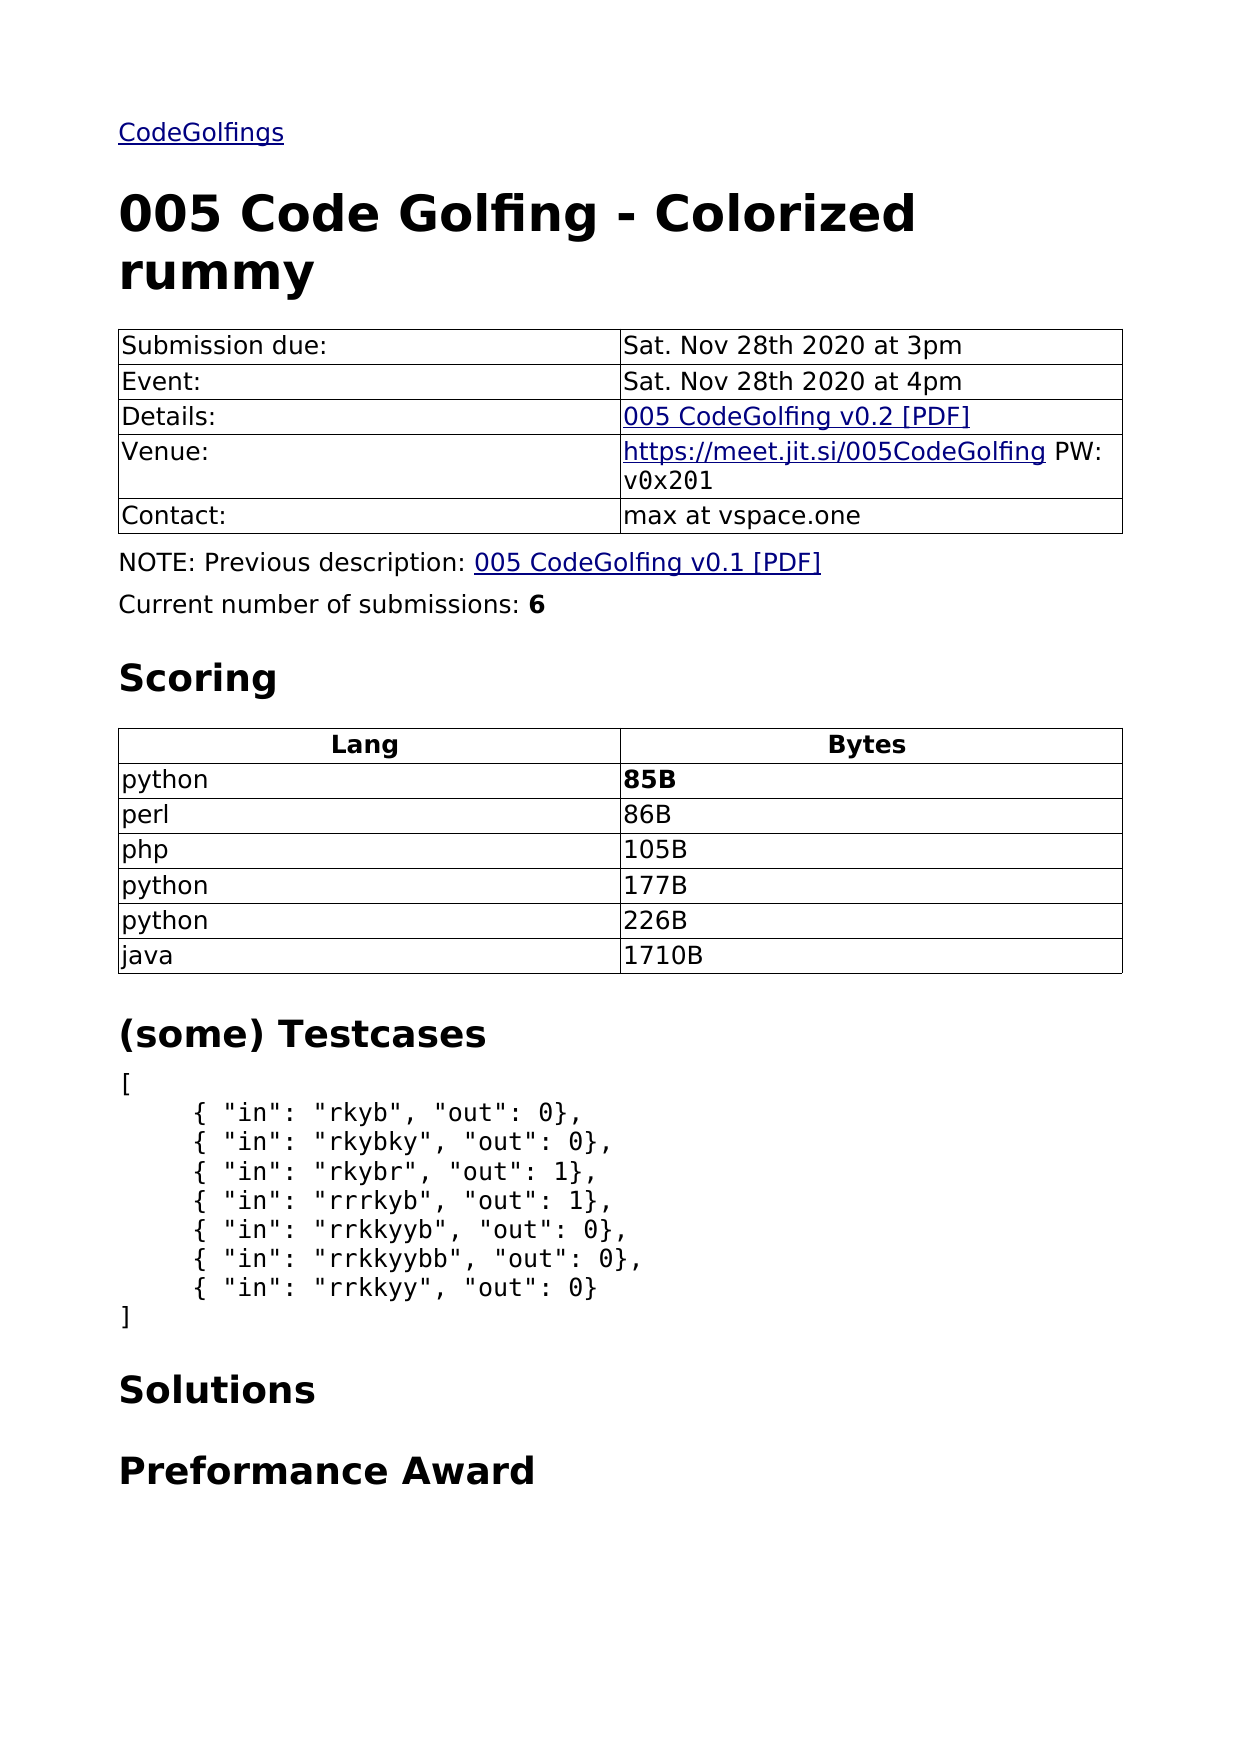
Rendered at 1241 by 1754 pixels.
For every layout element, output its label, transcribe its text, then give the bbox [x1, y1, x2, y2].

table_cell 005 CodeGolfing v0.2 [PDF] [621, 400, 1122, 434]
table_cell Details: [119, 400, 620, 434]
table_cell python [119, 764, 620, 798]
table_cell 177B [621, 869, 1122, 903]
subtitle Solutions [118, 1368, 1122, 1412]
subtitle Preformance Award [118, 1449, 1122, 1493]
table_header Submission due: [119, 330, 620, 364]
table_cell https://meet.jit.si/005CodeGolfing PW: v0x201 [621, 435, 1122, 498]
table_cell Contact: [119, 499, 620, 533]
table_cell 85B [621, 764, 1122, 798]
table_cell 226B [621, 904, 1122, 938]
text Current number of submissions: 6 [118, 590, 1122, 619]
table_header Bytes [621, 729, 1122, 762]
table_cell python [119, 904, 620, 938]
table_cell php [119, 834, 620, 868]
table_header Lang [119, 729, 620, 762]
table_cell 105B [621, 834, 1122, 868]
table_cell Sat. Nov 28th 2020 at 4pm [621, 365, 1122, 399]
subtitle (some) Testcases [118, 1013, 1122, 1057]
text [ { "in": "rkyb", "out": 0}, { "in": "rkybky", "out": 0}, { "in": "rkybr", "out": 1}, { "in": "rrrkyb", "out": 1}, { "in": "rrkkyyb", "out": 0}, { "in": "rrkkyybb", "out": 0}, { "in": "rrkkyy", "out": 0} ] [118, 1069, 1122, 1332]
table_cell 1710B [621, 939, 1122, 973]
table_cell python [119, 869, 620, 903]
subtitle 005 Code Golfing - Colorized rummy [118, 185, 1122, 301]
table_cell Event: [119, 365, 620, 399]
table_cell Venue: [119, 435, 620, 498]
table_cell java [119, 939, 620, 973]
subtitle Scoring [118, 656, 1122, 700]
text CodeGolfings [118, 118, 1122, 147]
table_cell perl [119, 799, 620, 833]
text NOTE: Previous description: 005 CodeGolfing v0.1 [PDF] [118, 548, 1122, 577]
table_cell max at vspace.one [621, 499, 1122, 533]
table_cell 86B [621, 799, 1122, 833]
table_header Sat. Nov 28th 2020 at 3pm [621, 330, 1122, 364]
